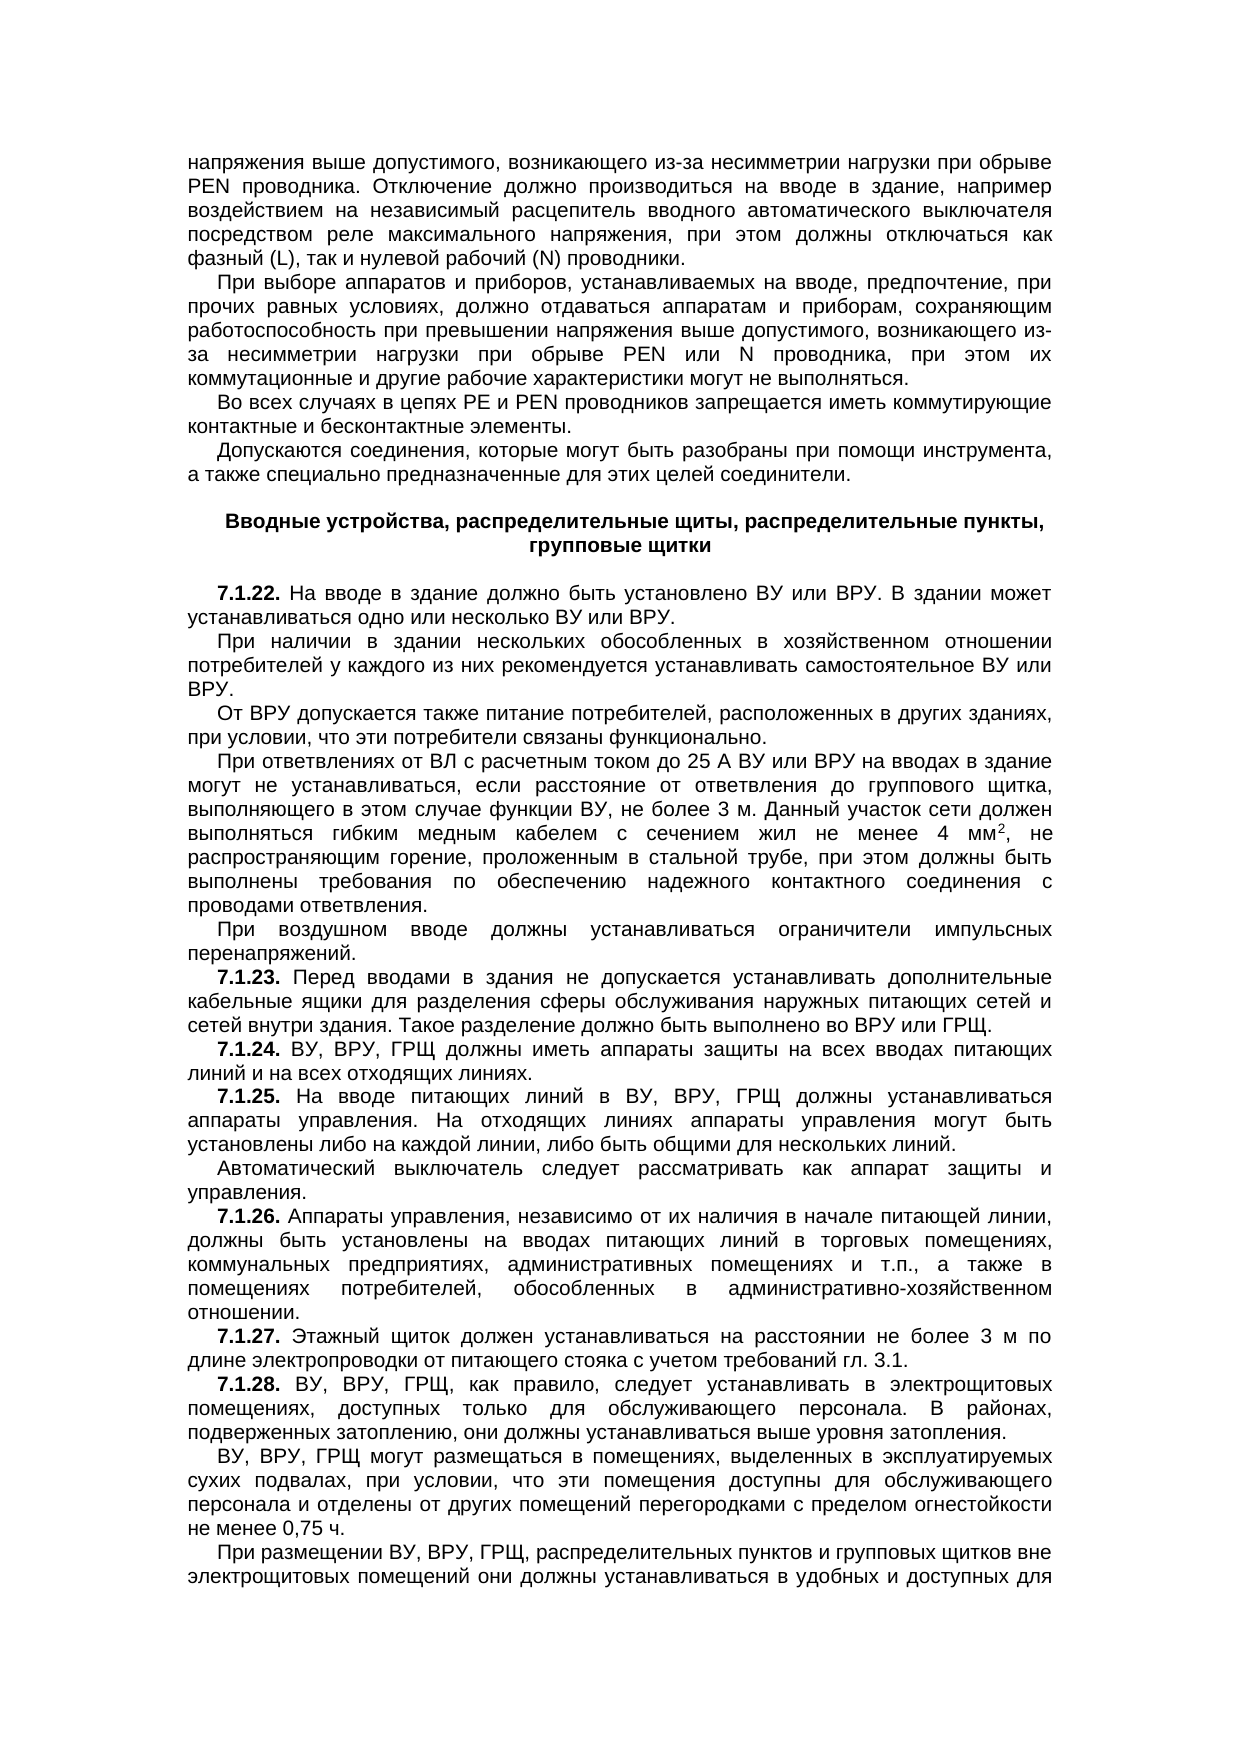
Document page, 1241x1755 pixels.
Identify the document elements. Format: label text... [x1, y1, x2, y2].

text 7.1.25. На вводе питающих линий в ВУ, ВРУ, ГРЩ должны устанавливаться аппараты управления. На отходящих линиях аппараты управления могут быть установлены либо на каждой линии, либо быть общими для нескольких линий. [187, 1084, 1053, 1156]
text Допускаются соединения, которые могут быть разобраны при помощи инструмента, а также специально предназначенные для этих целей соединители. [187, 437, 1053, 485]
text При размещении ВУ, ВРУ, ГРЩ, распределительных пунктов и групповых щитков вне электрощитовых помещений они должны устанавливаться в удобных и доступных для [187, 1539, 1053, 1587]
text Автоматический выключатель следует рассматривать как аппарат защиты и управления. [187, 1156, 1053, 1204]
text При воздушном вводе должны устанавливаться ограничители импульсных перенапряжений. [187, 917, 1053, 964]
text Во всех случаях в цепях РЕ и РЕN проводников запрещается иметь коммутирующие контактные и бесконтактные элементы. [187, 389, 1053, 437]
text При выборе аппаратов и приборов, устанавливаемых на вводе, предпочтение, при прочих равных условиях, должно отдаваться аппаратам и приборам, сохраняющим работоспособность при превышении напряжения выше допустимого, возникающего из-за несимметрии нагрузки при обрыве РЕN или N проводника, при этом их коммутационные и другие рабочие характеристики могут не выполняться. [187, 270, 1053, 389]
text От ВРУ допускается также питание потребителей, расположенных в других зданиях, при условии, что эти потребители связаны функционально. [187, 701, 1053, 749]
text При ответвлениях от ВЛ с расчетным током до 25 А ВУ или ВРУ на вводах в здание могут не устанавливаться, если расстояние от ответвления до группового щитка, выполняющего в этом случае функции ВУ, не более 3 м. Данный участок сети должен выполняться гибким медным кабелем с сечением жил не менее 4 мм2, не распространяющим горение, проложенным в стальной трубе, при этом должны быть выполнены требования по обеспечению надежного контактного соединения с проводами ответвления. [187, 749, 1053, 917]
text 7.1.24. ВУ, ВРУ, ГРЩ должны иметь аппараты защиты на всех вводах питающих линий и на всех отходящих линиях. [187, 1036, 1053, 1084]
text 7.1.27. Этажный щиток должен устанавливаться на расстоянии не более 3 м по длине электропроводки от питающего стояка с учетом требований гл. 3.1. [187, 1324, 1053, 1372]
text 7.1.28. ВУ, ВРУ, ГРЩ, как правило, следует устанавливать в электрощитовых помещениях, доступных только для обслуживающего персонала. В районах, подверженных затоплению, они должны устанавливаться выше уровня затопления. [187, 1372, 1053, 1444]
text 7.1.22. На вводе в здание должно быть установлено ВУ или ВРУ. В здании может устанавливаться одно или несколько ВУ или ВРУ. [187, 581, 1053, 629]
text 7.1.23. Перед вводами в здания не допускается устанавливать дополнительные кабельные ящики для разделения сферы обслуживания наружных питающих сетей и сетей внутри здания. Такое разделение должно быть выполнено во ВРУ или ГРЩ. [187, 964, 1053, 1036]
text 7.1.26. Аппараты управления, независимо от их наличия в начале питающей линии, должны быть установлены на вводах питающих линий в торговых помещениях, коммунальных предприятиях, административных помещениях и т.п., а также в помещениях потребителей, обособленных в административно-хозяйственном отношении. [187, 1204, 1053, 1324]
text Вводные устройства, распределительные щиты, распределительные пункты, групповые щитки [187, 509, 1053, 557]
text напряжения выше допустимого, возникающего из-за несимметрии нагрузки при обрыве РЕN проводника. Отключение должно производиться на вводе в здание, например воздействием на независимый расцепитель вводного автоматического выключателя посредством реле максимального напряжения, при этом должны отключаться как фазный (L), так и нулевой рабочий (N) проводники. [187, 150, 1053, 270]
text ВУ, ВРУ, ГРЩ могут размещаться в помещениях, выделенных в эксплуатируемых сухих подвалах, при условии, что эти помещения доступны для обслуживающего персонала и отделены от других помещений перегородками с пределом огнестойкости не менее 0,75 ч. [187, 1444, 1053, 1539]
text При наличии в здании нескольких обособленных в хозяйственном отношении потребителей у каждого из них рекомендуется устанавливать самостоятельное ВУ или ВРУ. [187, 629, 1053, 701]
